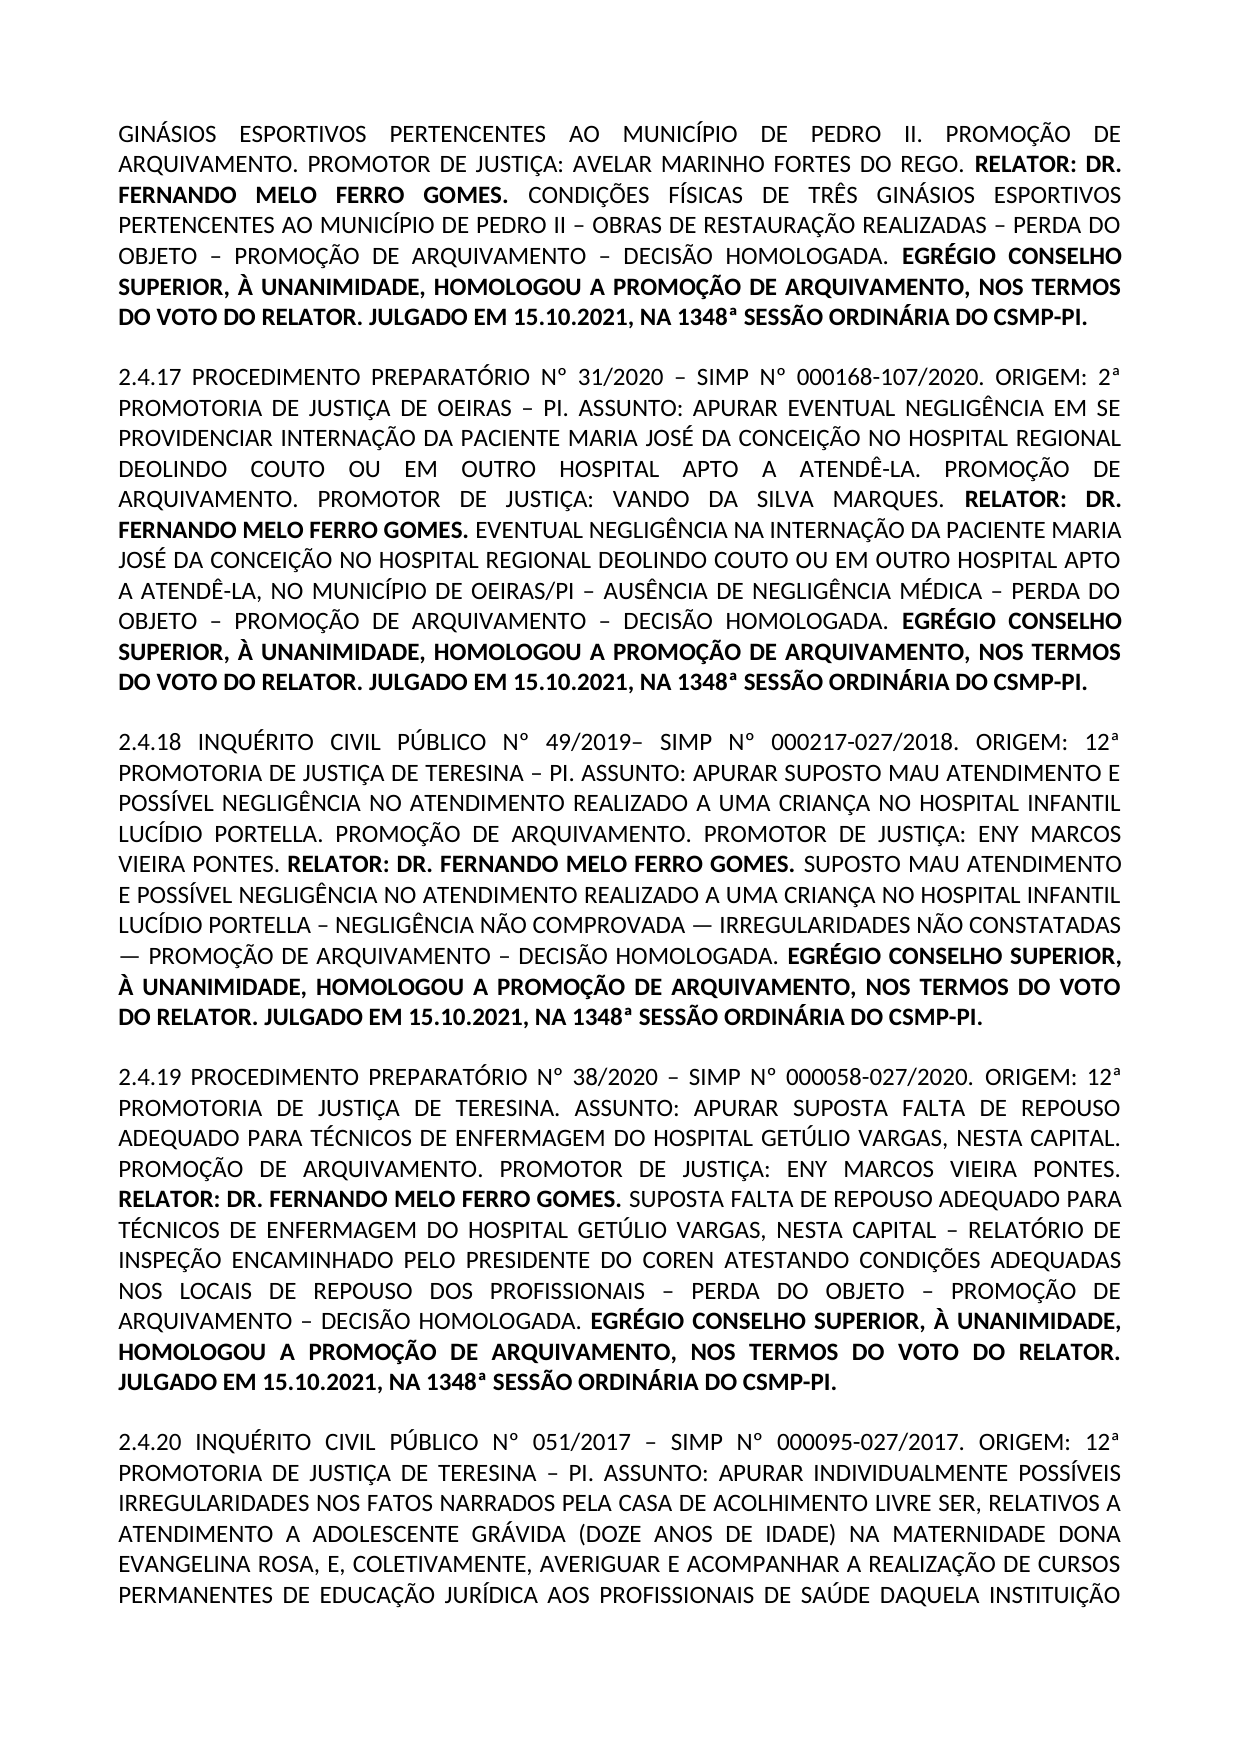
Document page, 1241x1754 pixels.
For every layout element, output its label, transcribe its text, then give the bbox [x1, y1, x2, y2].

text 2.4.20 INQUÉRITO CIVIL PÚBLICO Nº 051/2017 – SIMP Nº 000095-027/2017. ORIGEM: 12ª PROMOTORIA DE JUSTIÇA DE TERESINA – PI. ASSUNTO: APURAR INDIVIDUALMENTE POSSÍVEIS IRREGULARIDADES NOS FATOS NARRADOS PELA CASA DE ACOLHIMENTO LIVRE SER, RELATIVOS A ATENDIMENTO A ADOLESCENTE GRÁVIDA (DOZE ANOS DE IDADE) NA MATERNIDADE DONA EVANGELINA ROSA, E, COLETIVAMENTE, AVERIGUAR E ACOMPANHAR A REALIZAÇÃO DE CURSOS PERMANENTES DE EDUCAÇÃO JURÍDICA AOS PROFISSIONAIS DE SAÚDE DAQUELA INSTITUIÇÃO [118, 1426, 1122, 1609]
text GINÁSIOS ESPORTIVOS PERTENCENTES AO MUNICÍPIO DE PEDRO II. PROMOÇÃO DE ARQUIVAMENTO. PROMOTOR DE JUSTIÇA: AVELAR MARINHO FORTES DO REGO. RELATOR: DR. FERNANDO MELO FERRO GOMES. CONDIÇÕES FÍSICAS DE TRÊS GINÁSIOS ESPORTIVOS PERTENCENTES AO MUNICÍPIO DE PEDRO II – OBRAS DE RESTAURAÇÃO REALIZADAS – PERDA DO OBJETO – PROMOÇÃO DE ARQUIVAMENTO – DECISÃO HOMOLOGADA. EGRÉGIO CONSELHO SUPERIOR, À UNANIMIDADE, HOMOLOGOU A PROMOÇÃO DE ARQUIVAMENTO, NOS TERMOS DO VOTO Do RELATOR. JULGADO EM 15.10.2021, NA 1348ª SESSÃO ORDINÁRIA DO CSMP-PI. [118, 118, 1122, 332]
text 2.4.19 PROCEDIMENTO PREPARATÓRIO Nº 38/2020 – SIMP Nº 000058-027/2020. ORIGEM: 12ª PROMOTORIA DE JUSTIÇA DE TERESINA. ASSUNTO: APURAR SUPOSTA FALTA DE REPOUSO ADEQUADO PARA TÉCNICOS DE ENFERMAGEM DO HOSPITAL GETÚLIO VARGAS, NESTA CAPITAL. PROMOÇÃO DE ARQUIVAMENTO. PROMOTOR DE JUSTIÇA: ENY MARCOS VIEIRA PONTES. RELATOR: DR. FERNANDO MELO FERRO GOMES. SUPOSTA FALTA DE REPOUSO ADEQUADO PARA TÉCNICOS DE ENFERMAGEM DO HOSPITAL GETÚLIO VARGAS, NESTA CAPITAL – RELATÓRIO DE INSPEÇÃO ENCAMINHADO PELO PRESIDENTE DO COREN ATESTANDO CONDIÇÕES ADEQUADAS NOS LOCAIS DE REPOUSO DOS PROFISSIONAIS – PERDA DO OBJETO – PROMOÇÃO DE ARQUIVAMENTO – DECISÃO HOMOLOGADA. EGRÉGIO CONSELHO SUPERIOR, À UNANIMIDADE, HOMOLOGOU A PROMOÇÃO DE ARQUIVAMENTO, NOS TERMOS DO VOTO Do RELATOR. JULGADO EM 15.10.2021, NA 1348ª SESSÃO ORDINÁRIA DO CSMP-PI. [118, 1061, 1122, 1397]
text 2.4.18 INQUÉRITO CIVIL PÚBLICO Nº 49/2019– SIMP Nº 000217-027/2018. ORIGEM: 12ª PROMOTORIA DE JUSTIÇA DE TERESINA – PI. ASSUNTO: APURAR SUPOSTO MAU ATENDIMENTO E POSSÍVEL NEGLIGÊNCIA NO ATENDIMENTO REALIZADO A UMA CRIANÇA NO HOSPITAL INFANTIL LUCÍDIO PORTELLA. PROMOÇÃO DE ARQUIVAMENTO. PROMOTOR DE JUSTIÇA: ENY MARCOS VIEIRA PONTES. RELATOR: DR. FERNANDO MELO FERRO GOMES. SUPOSTO MAU ATENDIMENTO E POSSÍVEL NEGLIGÊNCIA NO ATENDIMENTO REALIZADO A UMA CRIANÇA NO HOSPITAL INFANTIL LUCÍDIO PORTELLA – NEGLIGÊNCIA NÃO COMPROVADA — IRREGULARIDADES NÃO CONSTATADAS — PROMOÇÃO DE ARQUIVAMENTO – DECISÃO HOMOLOGADA. EGRÉGIO CONSELHO SUPERIOR, À UNANIMIDADE, HOMOLOGOU A PROMOÇÃO DE ARQUIVAMENTO, NOS TERMOS DO VOTO Do RELATOR. JULGADO EM 15.10.2021, NA 1348ª SESSÃO ORDINÁRIA DO CSMP-PI. [118, 726, 1122, 1032]
text 2.4.17 PROCEDIMENTO PREPARATÓRIO Nº 31/2020 – SIMP Nº 000168-107/2020. ORIGEM: 2ª PROMOTORIA DE JUSTIÇA DE OEIRAS – PI. ASSUNTO: APURAR EVENTUAL NEGLIGÊNCIA EM SE PROVIDENCIAR INTERNAÇÃO DA PACIENTE MARIA JOSÉ DA CONCEIÇÃO NO HOSPITAL REGIONAL DEOLINDO COUTO OU EM OUTRO HOSPITAL APTO A ATENDÊ-LA. PROMOÇÃO DE ARQUIVAMENTO. PROMOTOR DE JUSTIÇA: VANDO DA SILVA MARQUES. RELATOR: DR. FERNANDO MELO FERRO GOMES. EVENTUAL NEGLIGÊNCIA NA INTERNAÇÃO DA PACIENTE MARIA JOSÉ DA CONCEIÇÃO NO HOSPITAL REGIONAL DEOLINDO COUTO OU EM OUTRO HOSPITAL APTO A ATENDÊ-LA, NO MUNICÍPIO DE OEIRAS/PI – AUSÊNCIA DE NEGLIGÊNCIA MÉDICA – PERDA DO OBJETO – PROMOÇÃO DE ARQUIVAMENTO – DECISÃO HOMOLOGADA. EGRÉGIO CONSELHO SUPERIOR, À UNANIMIDADE, HOMOLOGOU A PROMOÇÃO DE ARQUIVAMENTO, NOS TERMOS DO VOTO Do RELATOR. JULGADO EM 15.10.2021, NA 1348ª SESSÃO ORDINÁRIA DO CSMP-PI. [118, 361, 1122, 697]
